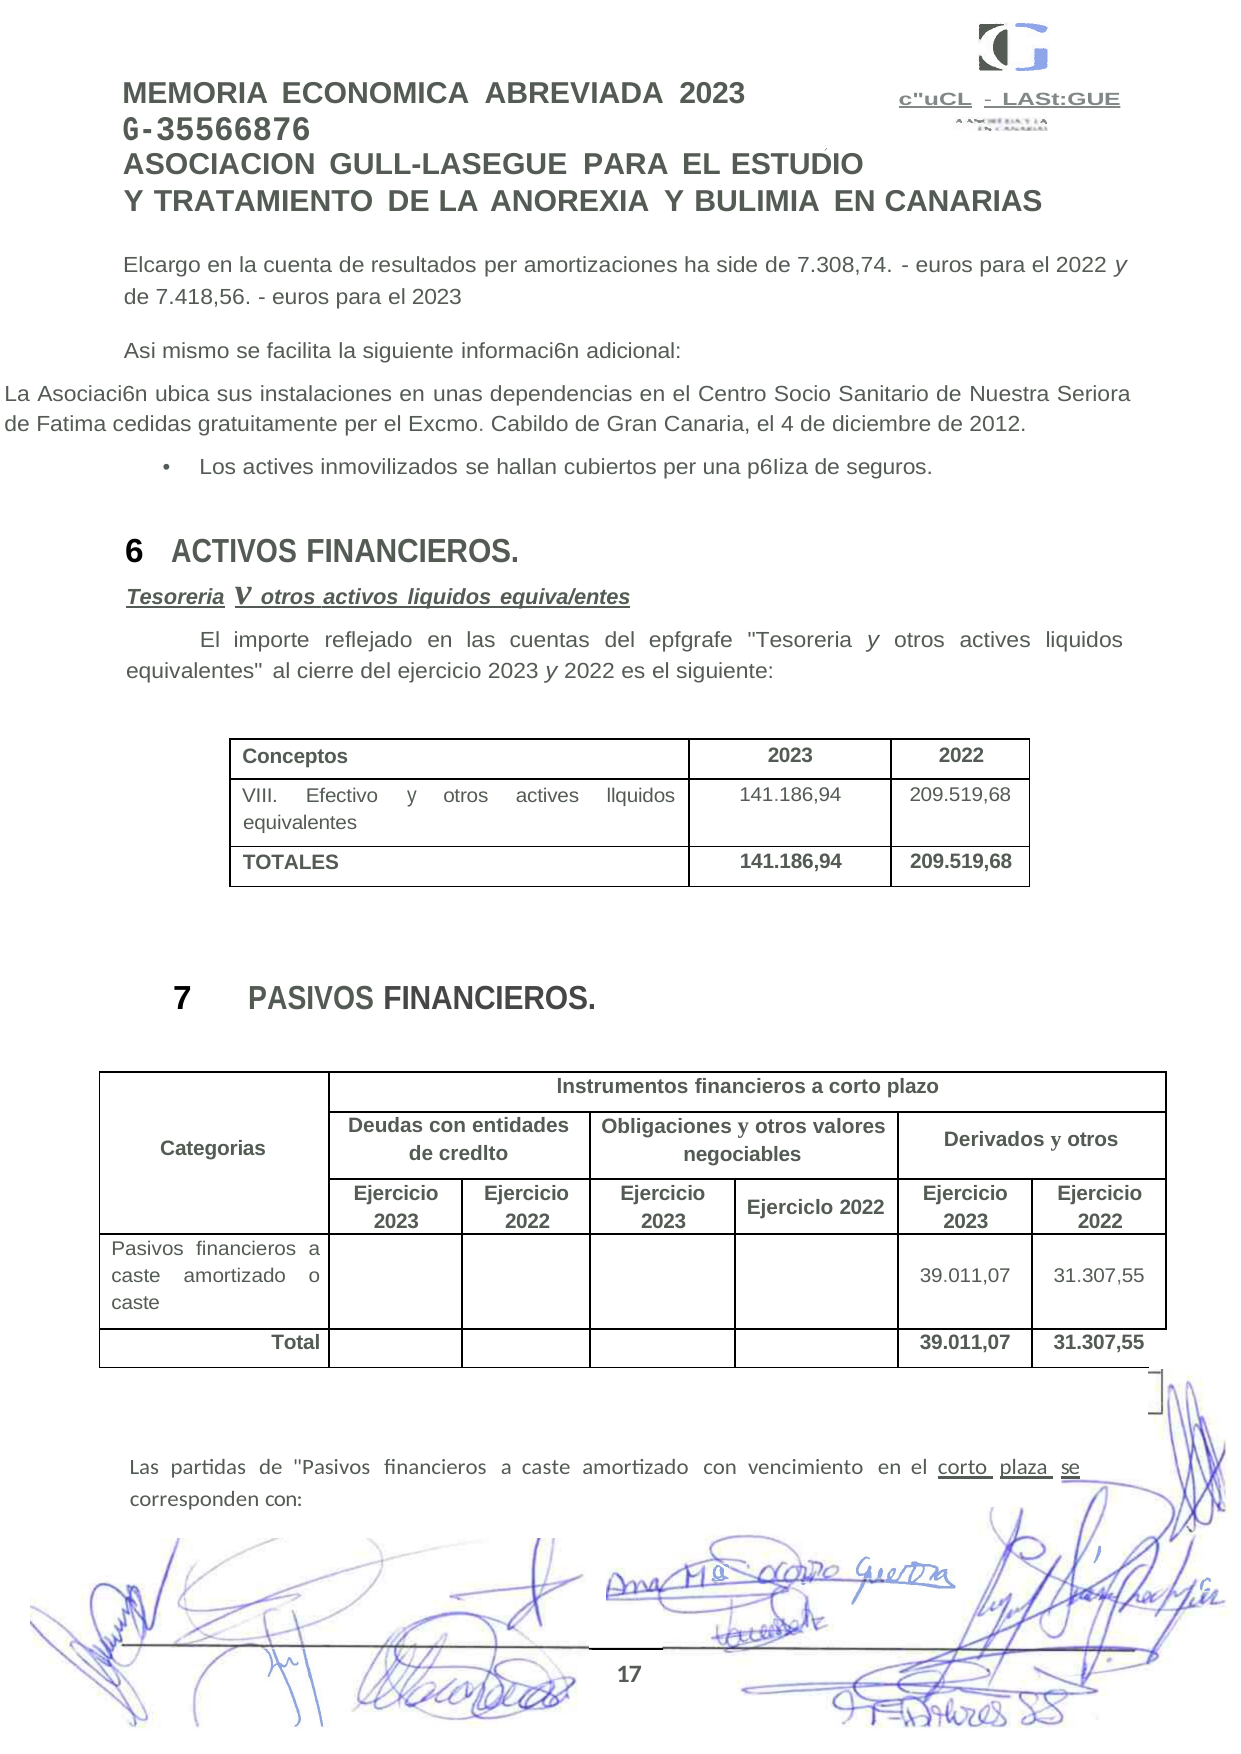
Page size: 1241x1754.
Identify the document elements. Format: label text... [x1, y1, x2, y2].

table_cell 31.307,55 [1033, 1330, 1148, 1367]
table_cell Ejercicio 2023 [899, 1180, 1031, 1233]
table_cell Derivados y otros [899, 1113, 1165, 1178]
table_cell llquidos [593, 780, 688, 846]
list Los actives inmovilizados se hallan cubiertos per una p6Iiza de seguros. [162, 454, 1241, 479]
text Y TRATAMIENTO DE LA ANOREXIA Y BULIMIA EN CANARIAS [123, 183, 1241, 217]
table_cell TOTALES [231, 847, 688, 886]
text Tesoreria v otros activos liquidos equiva/entes [126, 570, 1241, 613]
subtitle ACTIVOS FINANCIEROS. [125, 532, 1241, 570]
text de 7.418,56. - euros para el 2023 [123, 283, 1241, 309]
table_cell Pasivos financieros a caste amortizado o caste [100, 1235, 328, 1328]
text c"uCL - LASt:GUE [898, 88, 1241, 109]
text Elcargo en la cuenta de resultados per amortizaciones ha side de 7.308,74. - euros para el 2022 y [123, 251, 1241, 277]
table_cell [591, 1235, 734, 1328]
table_cell 39.011,07 [899, 1235, 1031, 1328]
table_cell [463, 1235, 589, 1328]
table_cell otros [429, 780, 502, 846]
table_cell y [393, 780, 429, 846]
table_cell 39.011,07 [899, 1330, 1031, 1367]
table_cell [736, 1235, 897, 1328]
table_header 2023 [690, 740, 890, 778]
table_cell [463, 1330, 589, 1367]
table_cell VIII. Efectivo equivalentes [231, 780, 393, 846]
table_header Conceptos [231, 740, 688, 778]
text MEMORIA ECONOMICA ABREVIADA 2023 [122, 75, 871, 109]
table_cell 31.307,55 [1033, 1235, 1165, 1328]
table_header 2022 [892, 740, 1029, 778]
table_cell Ejercicio 2023 [591, 1180, 734, 1233]
table_cell Ejerciclo 2022 [736, 1180, 897, 1233]
table_cell 209.519,68 [892, 780, 1029, 846]
table_cell Deudas con entidades de credlto [330, 1113, 589, 1178]
table_cell Total [100, 1330, 328, 1367]
table_cell Obligaciones y otros valores negociables [591, 1113, 897, 1178]
table_cell 141.186,94 [690, 847, 890, 886]
table_cell [736, 1330, 897, 1367]
text Asi mismo se facilita la siguiente informaci6n adicional: [124, 338, 1241, 363]
table_header lnstrumentos financieros a corto plazo [330, 1073, 1165, 1111]
text El importe reflejado en las cuentas del epfgrafe "Tesoreria y otros actives liquidos equivalentes" al cierre del ejercicio 2023 y 2022 es el siguiente: [126, 626, 1241, 683]
table_cell 209.519,68 [892, 847, 1029, 886]
subtitle G-35566876 [122, 111, 871, 148]
table_cell [330, 1235, 461, 1328]
table_cell actives [502, 780, 593, 846]
table_cell [1149, 1330, 1166, 1367]
table_cell Ejercicio 2022 [463, 1180, 589, 1233]
text ASOCIACION GULL-LASEGUE PARA EL ESTUDIO [123, 148, 871, 181]
table_header Categorias [100, 1073, 328, 1233]
table_cell Ejercicio 2023 [330, 1180, 461, 1233]
subtitle PASIVOS FINANCIEROS. [173, 978, 1241, 1017]
table_cell [591, 1330, 734, 1367]
list La Asociaci6n ubica sus instalaciones en unas dependencias en el Centro Socio Sanitario de Nuestra Seriora de Fatima cedidas gratuitamente per el Excmo. Cabildo de Gran Canaria, el 4 de diciembre de 2012. [0, 381, 1131, 436]
table_cell 141.186,94 [690, 780, 890, 846]
table_cell [330, 1330, 461, 1367]
table_cell Ejercicio 2022 [1033, 1180, 1165, 1233]
